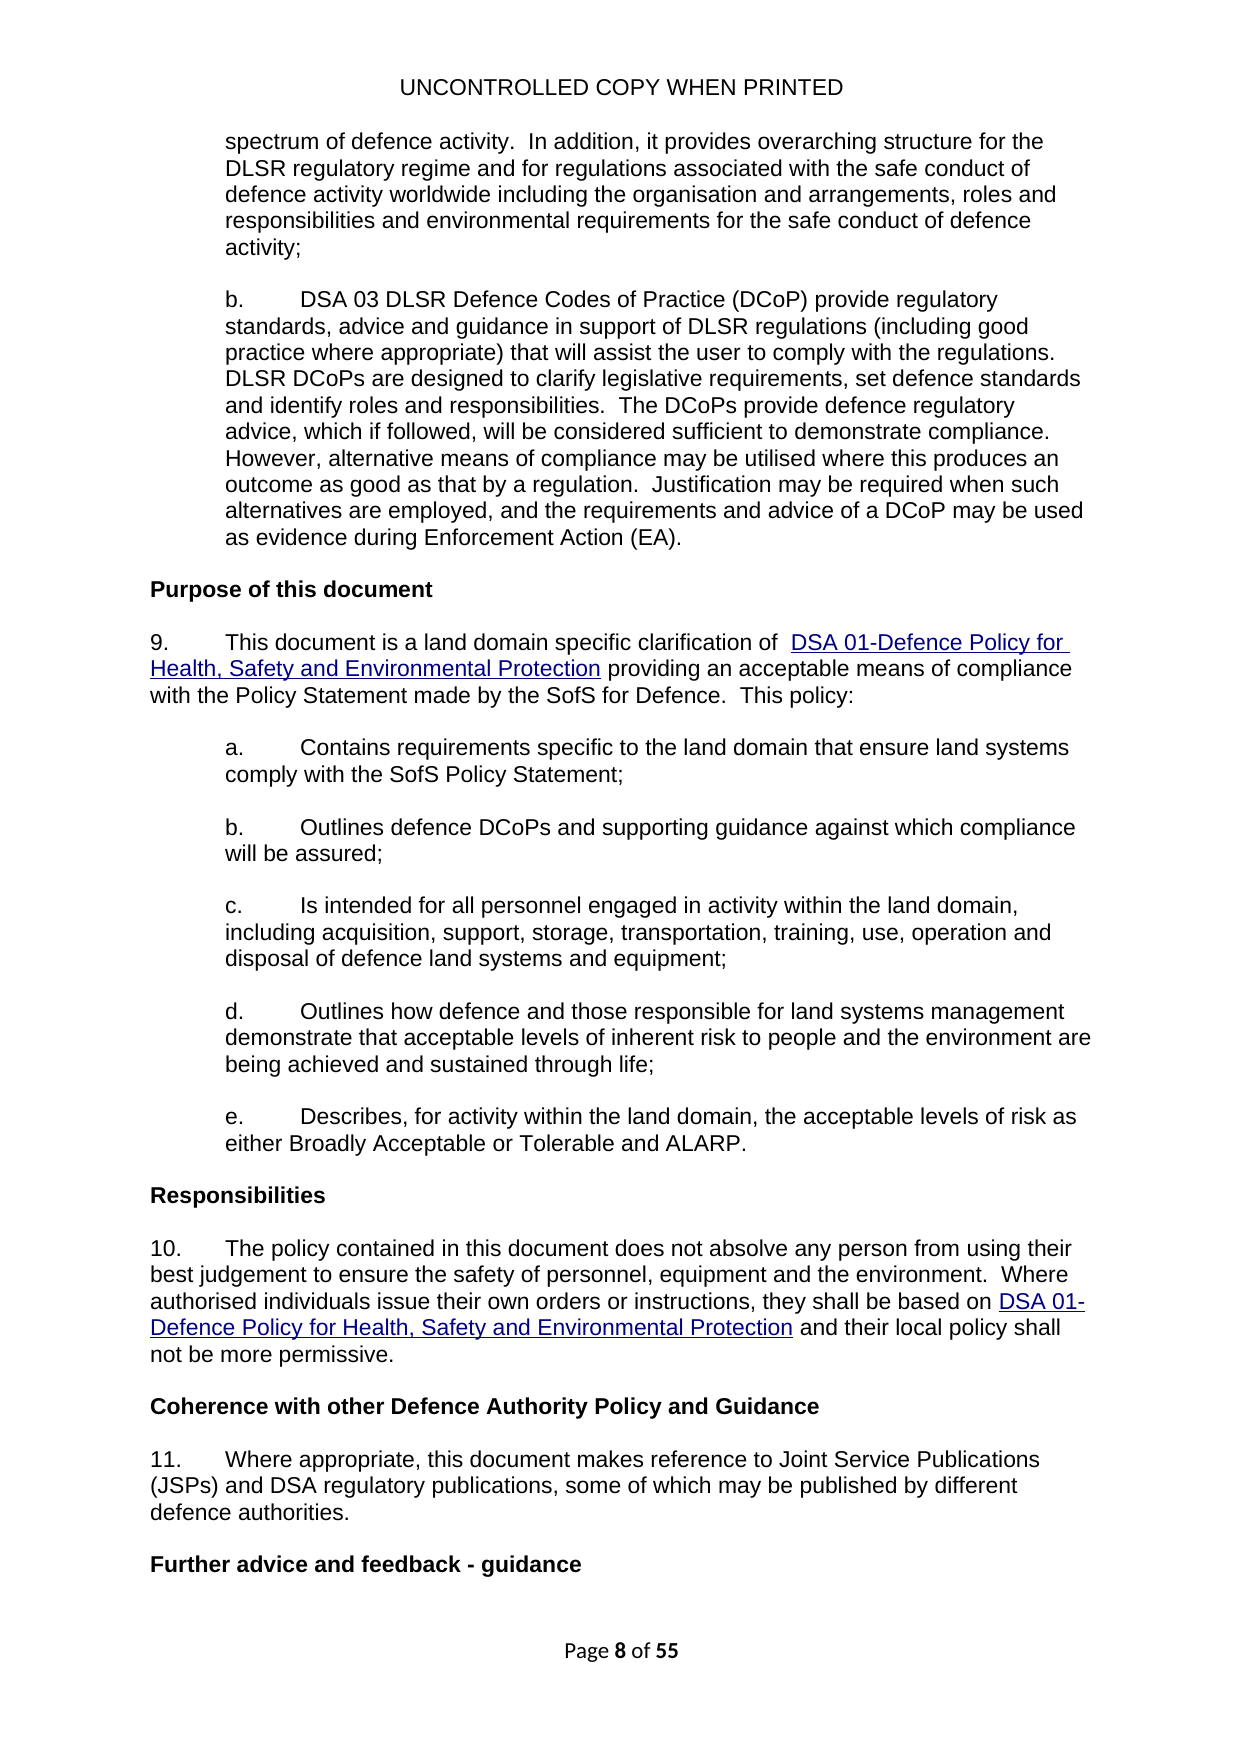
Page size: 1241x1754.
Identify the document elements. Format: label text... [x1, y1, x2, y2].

text c. Is intended for all personnel engaged in activity within the land domain, including acquisition, support, storage, transportation, training, use, operation and disposal of defence land systems and equipment; [225, 892, 1093, 972]
text 9. This document is a land domain specific clarification of DSA 01-Defence Policy for Health, Safety and Environmental Protection providing an acceptable means of compliance with the Policy Statement made by the SofS for Defence. This policy: [150, 629, 1093, 708]
text 10. The policy contained in this document does not absolve any person from using their best judgement to ensure the safety of personnel, equipment and the environment. Where authorised individuals issue their own orders or instructions, they shall be based on DSA 01-Defence Policy for Health, Safety and Environmental Protection and their local policy shall not be more permissive. [150, 1235, 1093, 1367]
list Responsibilities [150, 1182, 1093, 1209]
list Further advice and feedback - guidance [150, 1551, 1093, 1578]
text spectrum of defence activity. In addition, it provides overarching structure for the DLSR regulatory regime and for regulations associated with the safe conduct of defence activity worldwide including the organisation and arrangements, roles and responsibilities and environmental requirements for the safe conduct of defence activity; [225, 128, 1093, 260]
text e. Describes, for activity within the land domain, the acceptable levels of risk as either Broadly Acceptable or Tolerable and ALARP. [225, 1103, 1093, 1156]
text 11. Where appropriate, this document makes reference to Joint Service Publications (JSPs) and DSA regulatory publications, some of which may be published by different defence authorities. [150, 1446, 1093, 1525]
text b. Outlines defence DCoPs and supporting guidance against which compliance will be assured; [225, 813, 1093, 866]
text a. Contains requirements specific to the land domain that ensure land systems comply with the SofS Policy Statement; [225, 734, 1093, 787]
list Coherence with other Defence Authority Policy and Guidance [150, 1393, 1093, 1419]
text d. Outlines how defence and those responsible for land systems management demonstrate that acceptable levels of inherent risk to people and the environment are being achieved and sustained through life; [225, 998, 1093, 1077]
text b. DSA 03 DLSR Defence Codes of Practice (DCoP) provide regulatory standards, advice and guidance in support of DLSR regulations (including good practice where appropriate) that will assist the user to comply with the regulations. DLSR DCoPs are designed to clarify legislative requirements, set defence standards and identify roles and responsibilities. The DCoPs provide defence regulatory advice, which if followed, will be considered sufficient to demonstrate compliance. However, alternative means of compliance may be utilised where this produces an outcome as good as that by a regulation. Justification may be required when such alternatives are employed, and the requirements and advice of a DCoP may be used as evidence during Enforcement Action (EA). [225, 286, 1093, 550]
list Purpose of this document [150, 576, 1093, 603]
